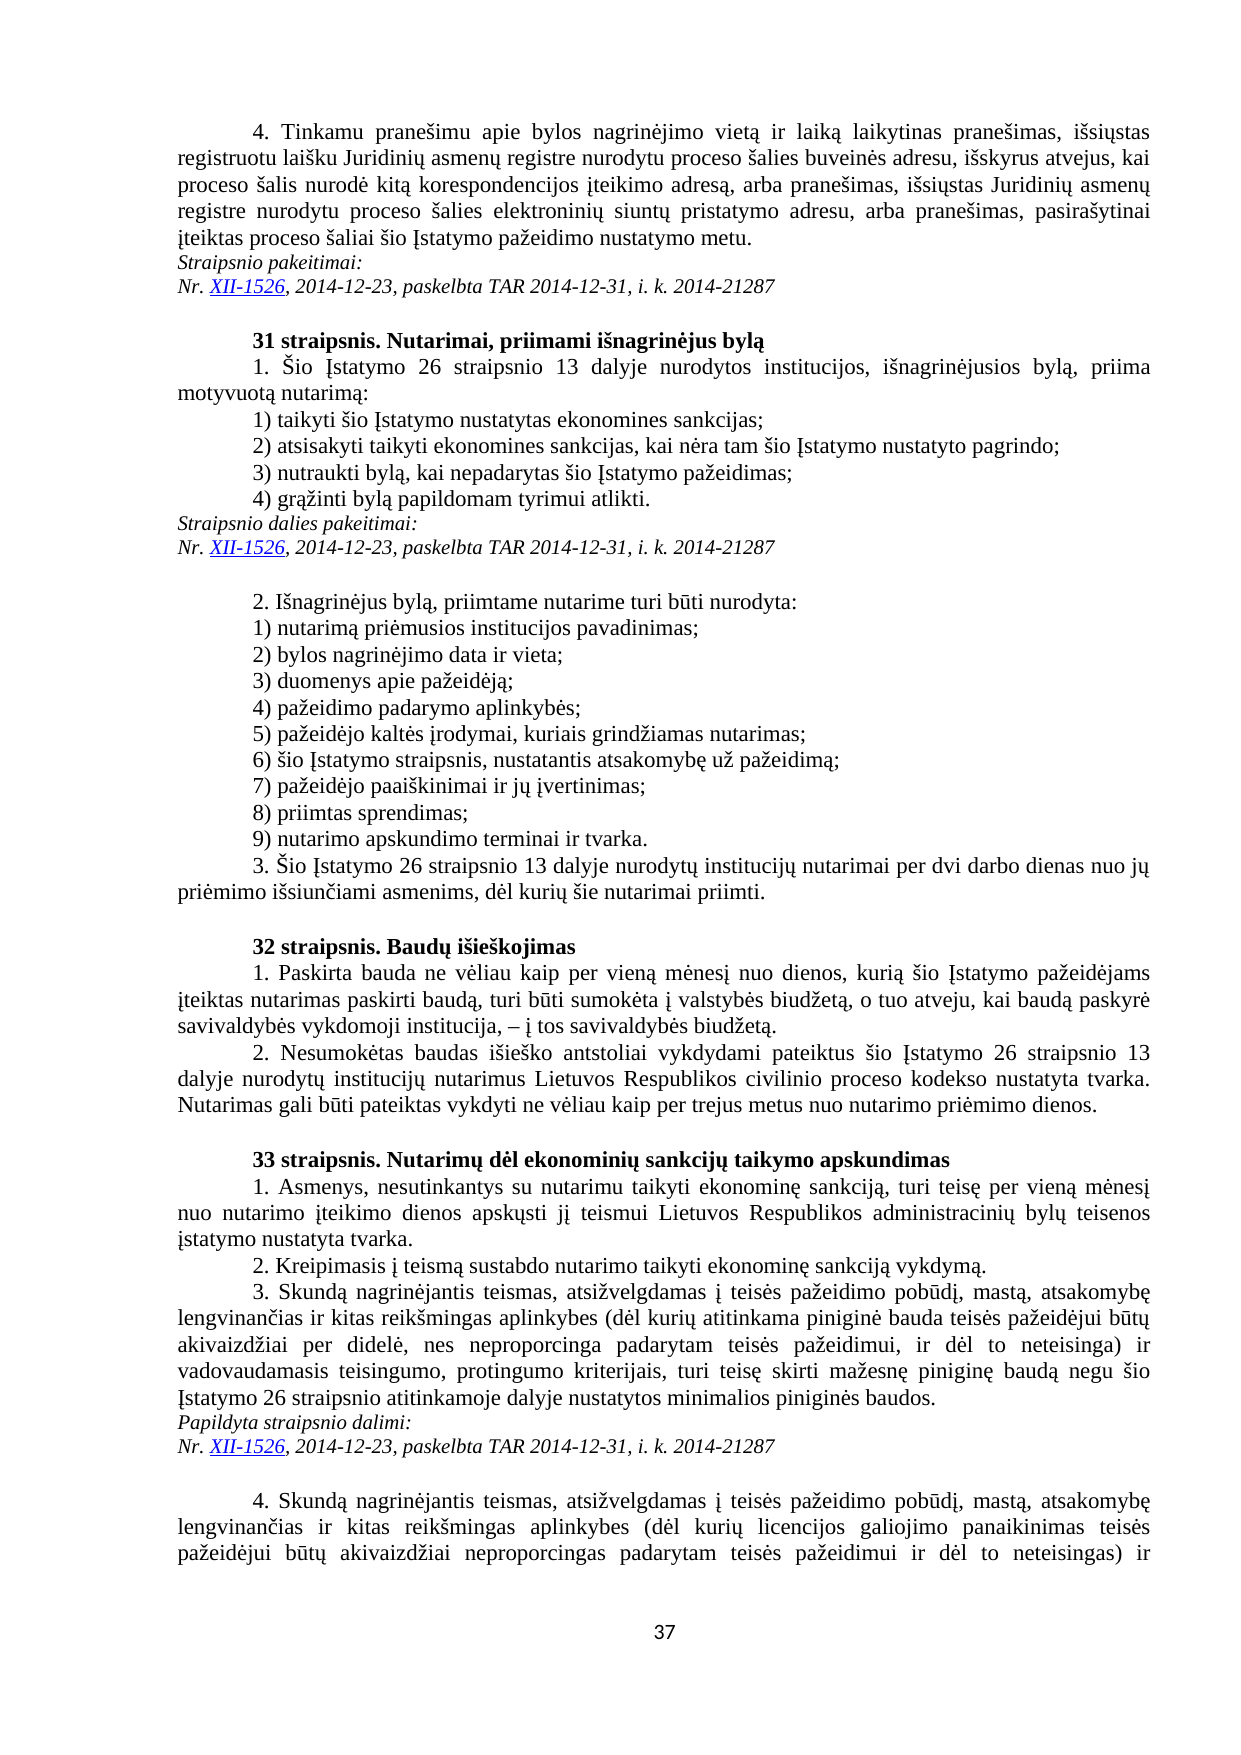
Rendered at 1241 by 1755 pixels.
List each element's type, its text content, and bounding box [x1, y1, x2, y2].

text 32 straipsnis. Baudų išieškojimas [177, 933, 1152, 959]
text 2) atsisakyti taikyti ekonomines sankcijas, kai nėra tam šio Įstatymo nustatyto pagrindo; [177, 432, 1152, 458]
text 31 straipsnis. Nutarimai, priimami išnagrinėjus bylą [177, 327, 1152, 353]
text Straipsnio dalies pakeitimai: [177, 511, 1152, 535]
text 1. Šio Įstatymo 26 straipsnio 13 dalyje nurodytos institucijos, išnagrinėjusios bylą, priima motyvuotą nutarimą: [177, 353, 1152, 406]
text 33 straipsnis. Nutarimų dėl ekonominių sankcijų taikymo apskundimas [177, 1146, 1152, 1173]
text 3) duomenys apie pažeidėją; [177, 667, 1152, 693]
text 3. Šio Įstatymo 26 straipsnio 13 dalyje nurodytų institucijų nutarimai per dvi darbo dienas nuo jų priėmimo išsiunčiami asmenims, dėl kurių šie nutarimai priimti. [177, 852, 1152, 904]
text 2. Kreipimasis į teismą sustabdo nutarimo taikyti ekonominę sankciją vykdymą. [177, 1252, 1152, 1278]
text 5) pažeidėjo kaltės įrodymai, kuriais grindžiamas nutarimas; [177, 720, 1152, 746]
text Nr. XII-1526, 2014-12-23, paskelbta TAR 2014-12-31, i. k. 2014-21287 [177, 1434, 1152, 1458]
text Straipsnio pakeitimai: [177, 250, 1152, 274]
text 1. Paskirta bauda ne vėliau kaip per vieną mėnesį nuo dienos, kurią šio Įstatymo pažeidėjams įteiktas nutarimas paskirti baudą, turi būti sumokėta į valstybės biudžetą, o tuo atveju, kai baudą paskyrė savivaldybės vykdomoji institucija, – į tos savivaldybės biudžetą. [177, 959, 1152, 1038]
text 4) pažeidimo padarymo aplinkybės; [177, 693, 1152, 720]
text 2. Nesumokėtas baudas išieško antstoliai vykdydami pateiktus šio Įstatymo 26 straipsnio 13 dalyje nurodytų institucijų nutarimus Lietuvos Respublikos civilinio proceso kodekso nustatyta tvarka. Nutarimas gali būti pateiktas vykdyti ne vėliau kaip per trejus metus nuo nutarimo priėmimo dienos. [177, 1038, 1152, 1118]
text 4. Tinkamu pranešimu apie bylos nagrinėjimo vietą ir laiką laikytinas pranešimas, išsiųstas registruotu laišku Juridinių asmenų registre nurodytu proceso šalies buveinės adresu, išskyrus atvejus, kai proceso šalis nurodė kitą korespondencijos įteikimo adresą, arba pranešimas, išsiųstas Juridinių asmenų registre nurodytu proceso šalies elektroninių siuntų pristatymo adresu, arba pranešimas, pasirašytinai įteiktas proceso šaliai šio Įstatymo pažeidimo nustatymo metu. [177, 118, 1152, 250]
text 4. Skundą nagrinėjantis teismas, atsižvelgdamas į teisės pažeidimo pobūdį, mastą, atsakomybę lengvinančias ir kitas reikšmingas aplinkybes (dėl kurių licencijos galiojimo panaikinimas teisės pažeidėjui būtų akivaizdžiai neproporcingas padarytam teisės pažeidimui ir dėl to neteisingas) ir [177, 1487, 1152, 1566]
text 4) grąžinti bylą papildomam tyrimui atlikti. [177, 485, 1152, 511]
text 2) bylos nagrinėjimo data ir vieta; [177, 641, 1152, 667]
text Nr. XII-1526, 2014-12-23, paskelbta TAR 2014-12-31, i. k. 2014-21287 [177, 535, 1152, 559]
text 8) priimtas sprendimas; [177, 799, 1152, 825]
text 1. Asmenys, nesutinkantys su nutarimu taikyti ekonominę sankciją, turi teisę per vieną mėnesį nuo nutarimo įteikimo dienos apskųsti jį teismui Lietuvos Respublikos administracinių bylų teisenos įstatymo nustatyta tvarka. [177, 1173, 1152, 1252]
text 9) nutarimo apskundimo terminai ir tvarka. [177, 825, 1152, 852]
text 2. Išnagrinėjus bylą, priimtame nutarime turi būti nurodyta: [177, 588, 1152, 614]
text Papildyta straipsnio dalimi: [177, 1410, 1152, 1434]
text 6) šio Įstatymo straipsnis, nustatantis atsakomybę už pažeidimą; [177, 746, 1152, 773]
text Nr. XII-1526, 2014-12-23, paskelbta TAR 2014-12-31, i. k. 2014-21287 [177, 274, 1152, 298]
text 3) nutraukti bylą, kai nepadarytas šio Įstatymo pažeidimas; [177, 458, 1152, 485]
text 3. Skundą nagrinėjantis teismas, atsižvelgdamas į teisės pažeidimo pobūdį, mastą, atsakomybę lengvinančias ir kitas reikšmingas aplinkybes (dėl kurių atitinkama piniginė bauda teisės pažeidėjui būtų akivaizdžiai per didelė, nes neproporcinga padarytam teisės pažeidimui, ir dėl to neteisinga) ir vadovaudamasis teisingumo, protingumo kriterijais, turi teisę skirti mažesnę piniginę baudą negu šio Įstatymo 26 straipsnio atitinkamoje dalyje nustatytos minimalios piniginės baudos. [177, 1278, 1152, 1410]
text 1) nutarimą priėmusios institucijos pavadinimas; [177, 614, 1152, 641]
text 7) pažeidėjo paaiškinimai ir jų įvertinimas; [177, 773, 1152, 799]
text 1) taikyti šio Įstatymo nustatytas ekonomines sankcijas; [177, 406, 1152, 432]
